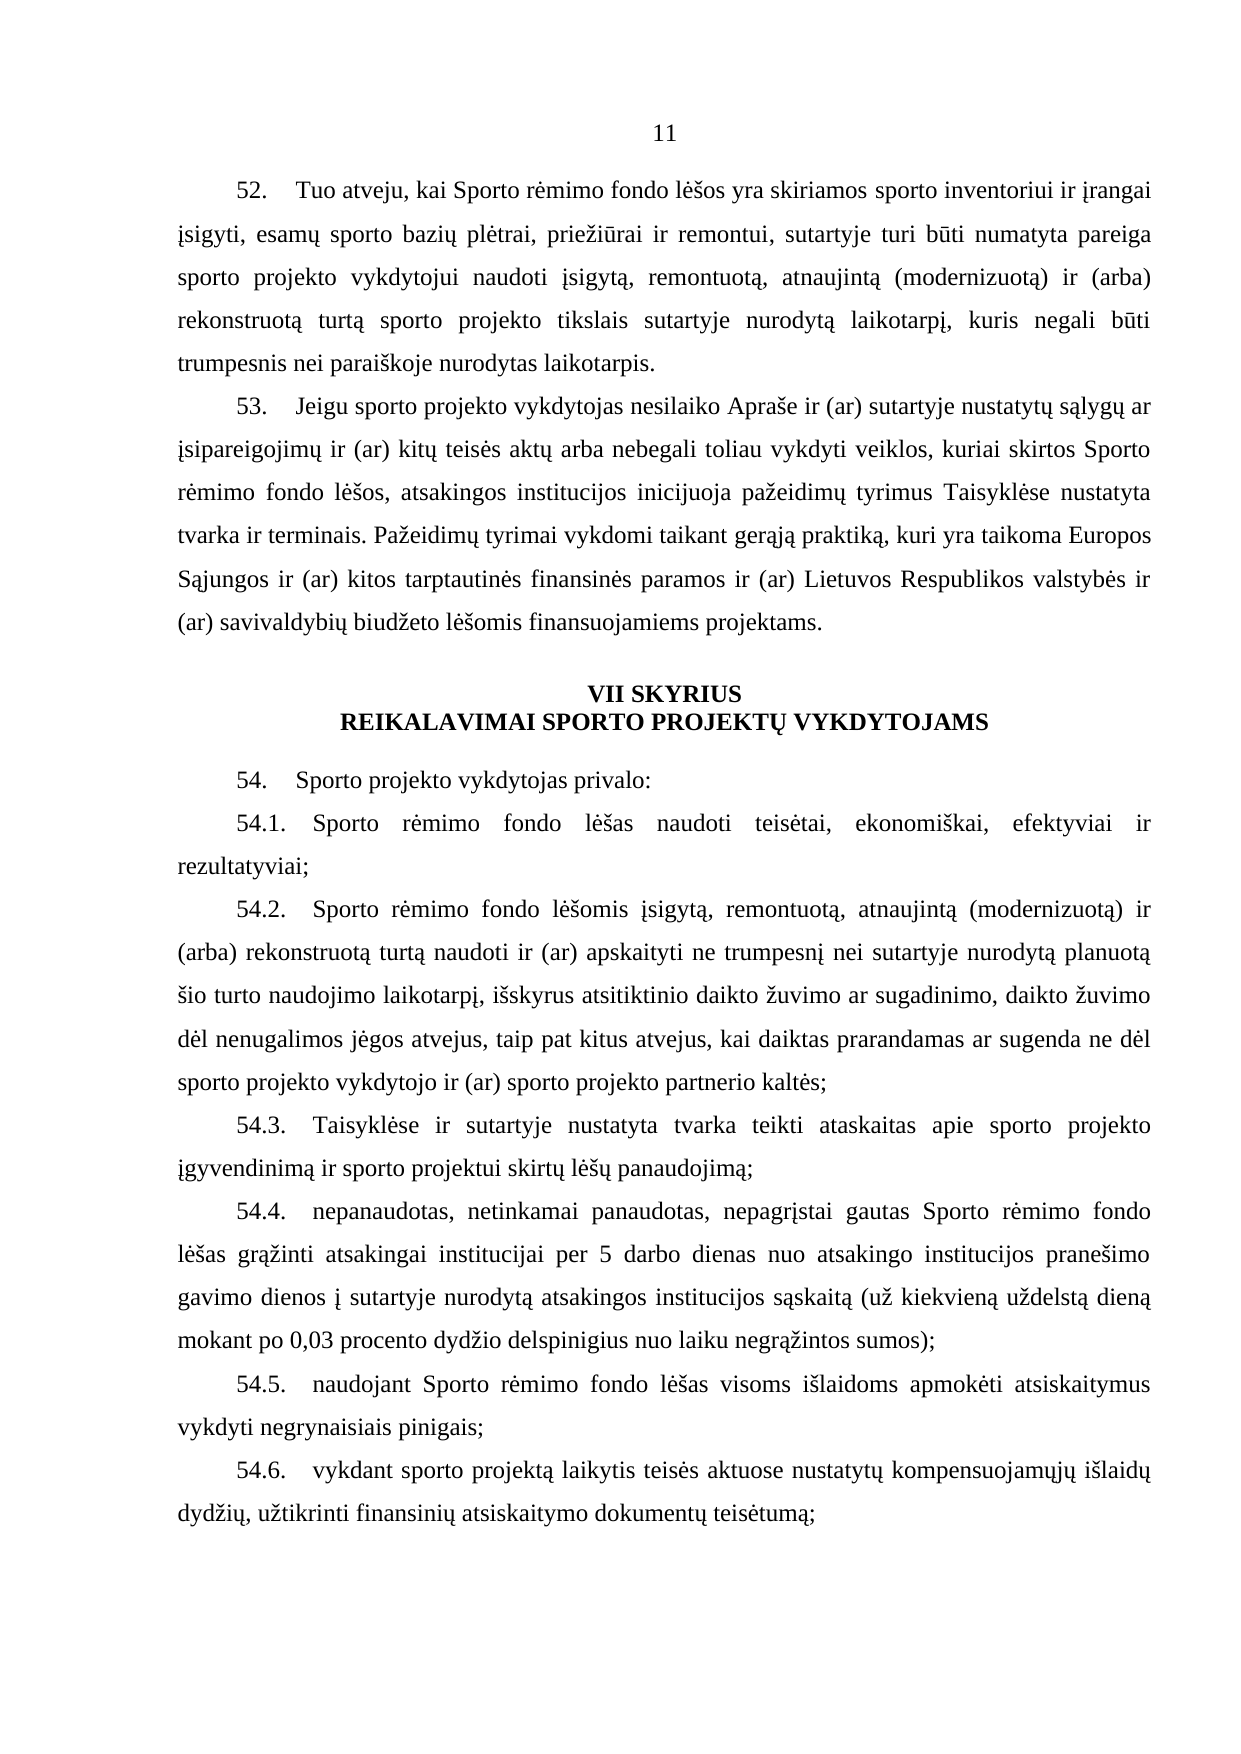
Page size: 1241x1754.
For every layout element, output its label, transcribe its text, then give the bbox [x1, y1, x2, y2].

text 54.5. naudojant Sporto rėmimo fondo lėšas visoms išlaidoms apmokėti atsiskaitymus vykdyti negrynaisiais pinigais; [177, 1369, 1152, 1441]
text REIKALAVIMAI SPORTO PROJEKTŲ VYKDYTOJAMS [177, 707, 1152, 736]
text 54.6. vykdant sporto projektą laikytis teisės aktuose nustatytų kompensuojamųjų išlaidų dydžių, užtikrinti finansinių atsiskaitymo dokumentų teisėtumą; [177, 1455, 1152, 1527]
text 54.4. nepanaudotas, netinkamai panaudotas, nepagrįstai gautas Sporto rėmimo fondo lėšas grąžinti atsakingai institucijai per 5 darbo dienas nuo atsakingo institucijos pranešimo gavimo dienos į sutartyje nurodytą atsakingos institucijos sąskaitą (už kiekvieną uždelstą dieną mokant po 0,03 procento dydžio delspinigius nuo laiku negrąžintos sumos); [177, 1196, 1152, 1354]
text 52. Tuo atveju, kai Sporto rėmimo fondo lėšos yra skiriamos sporto inventoriui ir įrangai įsigyti, esamų sporto bazių plėtrai, priežiūrai ir remontui, sutartyje turi būti numatyta pareiga sporto projekto vykdytojui naudoti įsigytą, remontuotą, atnaujintą (modernizuotą) ir (arba) rekonstruotą turtą sporto projekto tikslais sutartyje nurodytą laikotarpį, kuris negali būti trumpesnis nei paraiškoje nurodytas laikotarpis. [177, 176, 1152, 377]
text 54. Sporto projekto vykdytojas privalo: [177, 765, 1152, 794]
text 53. Jeigu sporto projekto vykdytojas nesilaiko Apraše ir (ar) sutartyje nustatytų sąlygų ar įsipareigojimų ir (ar) kitų teisės aktų arba nebegali toliau vykdyti veiklos, kuriai skirtos Sporto rėmimo fondo lėšos, atsakingos institucijos inicijuoja pažeidimų tyrimus Taisyklėse nustatyta tvarka ir terminais. Pažeidimų tyrimai vykdomi taikant gerąją praktiką, kuri yra taikoma Europos Sąjungos ir (ar) kitos tarptautinės finansinės paramos ir (ar) Lietuvos Respublikos valstybės ir (ar) savivaldybių biudžeto lėšomis finansuojamiems projektams. [177, 391, 1152, 636]
text VII SKYRIUS [177, 679, 1152, 707]
text 54.2. Sporto rėmimo fondo lėšomis įsigytą, remontuotą, atnaujintą (modernizuotą) ir (arba) rekonstruotą turtą naudoti ir (ar) apskaityti ne trumpesnį nei sutartyje nurodytą planuotą šio turto naudojimo laikotarpį, išskyrus atsitiktinio daikto žuvimo ar sugadinimo, daikto žuvimo dėl nenugalimos jėgos atvejus, taip pat kitus atvejus, kai daiktas prarandamas ar sugenda ne dėl sporto projekto vykdytojo ir (ar) sporto projekto partnerio kaltės; [177, 894, 1152, 1096]
text 54.3. Taisyklėse ir sutartyje nustatyta tvarka teikti ataskaitas apie sporto projekto įgyvendinimą ir sporto projektui skirtų lėšų panaudojimą; [177, 1110, 1152, 1182]
text 54.1. Sporto rėmimo fondo lėšas naudoti teisėtai, ekonomiškai, efektyviai ir rezultatyviai; [177, 808, 1152, 880]
